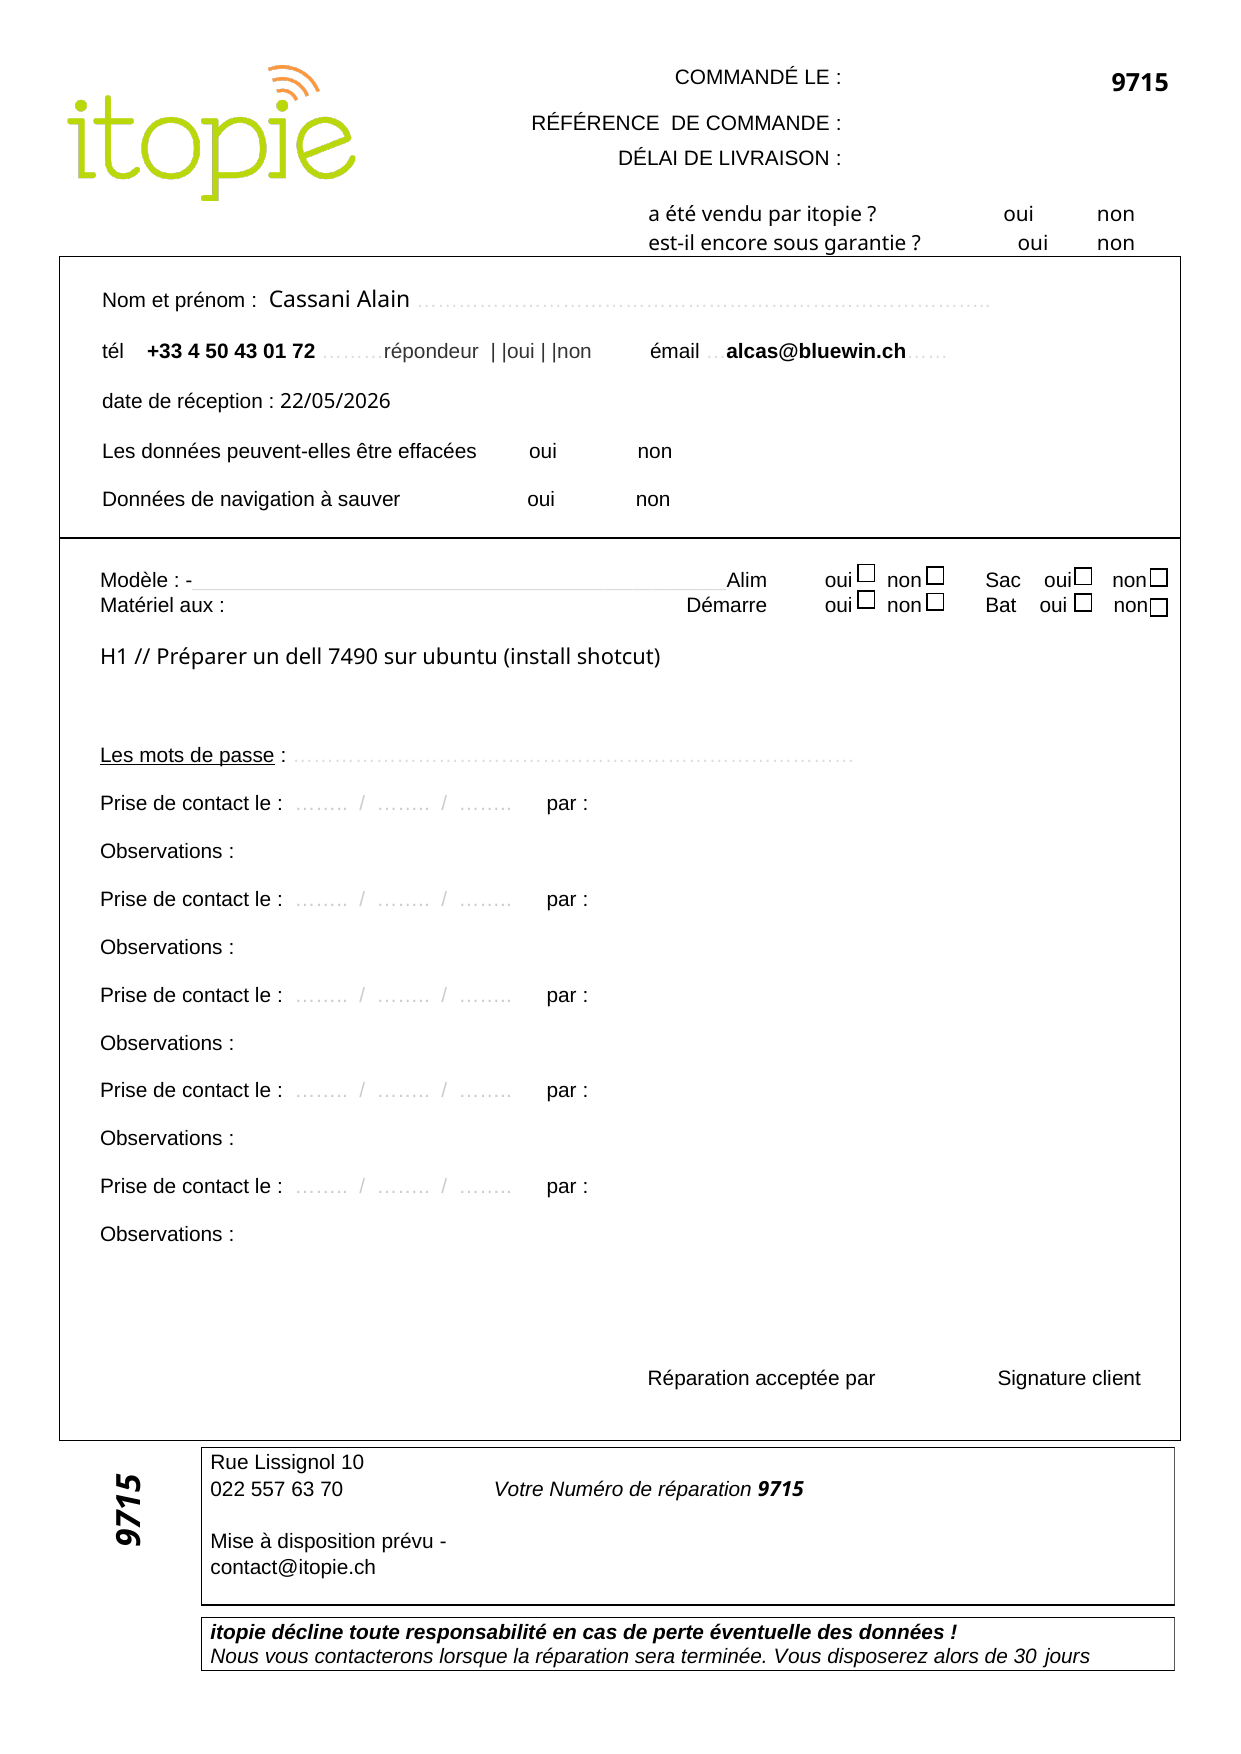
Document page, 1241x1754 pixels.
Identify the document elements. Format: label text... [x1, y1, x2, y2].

table_cell itopie décline toute responsabilité en cas de perte éventuelle des données ! Nous vous contacterons lorsque la réparation sera terminée. Vous disposerez alors de 30 jours [195, 1611, 1180, 1677]
text Modèle : - Alim oui non Sac oui non [948, 562, 1180, 590]
table_header 9715 [59, 1441, 195, 1677]
text Observations : [60, 1219, 1180, 1246]
text a été vendu par itopie ? oui non [59, 199, 1181, 228]
text date de réception : 22/05/2026 [60, 383, 1180, 415]
table_cell DÉLAI DE LIVRAISON : [490, 140, 847, 175]
table_cell RÉFÉRENCE DE COMMANDE : [490, 105, 847, 140]
text Prise de contact le : …….. / …….. / …….. par : [60, 979, 1180, 1006]
text Prise de contact le : …….. / …….. / …….. par : [60, 788, 1180, 815]
text Observations : [60, 931, 1180, 958]
text Modèle : - Alim oui non Sac oui non [879, 562, 925, 590]
text est-il encore sous garantie ? oui non [59, 228, 1181, 256]
text Prise de contact le : …….. / …….. / …….. par : [60, 1075, 1180, 1102]
text Nom et prénom : Cassani Alain ……………………………………………………………………….. [60, 280, 1180, 314]
text Les mots de passe : ……………………………………………………………………… [60, 740, 1180, 767]
text Observations : [60, 1027, 1180, 1054]
text H1 // Préparer un dell 7490 sur ubuntu (install shotcut) [60, 638, 1180, 671]
text Modèle : - Alim oui non Sac oui non [60, 562, 856, 590]
picture [67, 65, 356, 201]
table_cell [847, 140, 1180, 175]
table_cell [847, 105, 1180, 140]
table_header COMMANDÉ LE : [490, 59, 847, 104]
text Observations : [60, 1123, 1180, 1150]
table_header 9715 [847, 59, 1180, 104]
text Prise de contact le : …….. / …….. / …….. par : [60, 883, 1180, 911]
text tél +33 4 50 43 01 72 ………répondeur | |oui | |non émail …alcas@bluewin.ch…… [60, 335, 1180, 362]
text Observations : [60, 836, 1180, 863]
text Prise de contact le : …….. / …….. / …….. par : [60, 1171, 1180, 1198]
text Données de navigation à sauver oui non [60, 484, 1180, 511]
table_header Rue Lissignol 10 022 557 63 70 Votre Numéro de réparation 9715 Mise à disposition prévu - contact@itopie.ch [195, 1441, 1180, 1611]
text Matériel aux : Démarre oui non Bat oui non [60, 590, 1180, 617]
text Les données peuvent-elles être effacées oui non [60, 436, 1180, 463]
text Réparation acceptée par Signature client [60, 1363, 1180, 1390]
